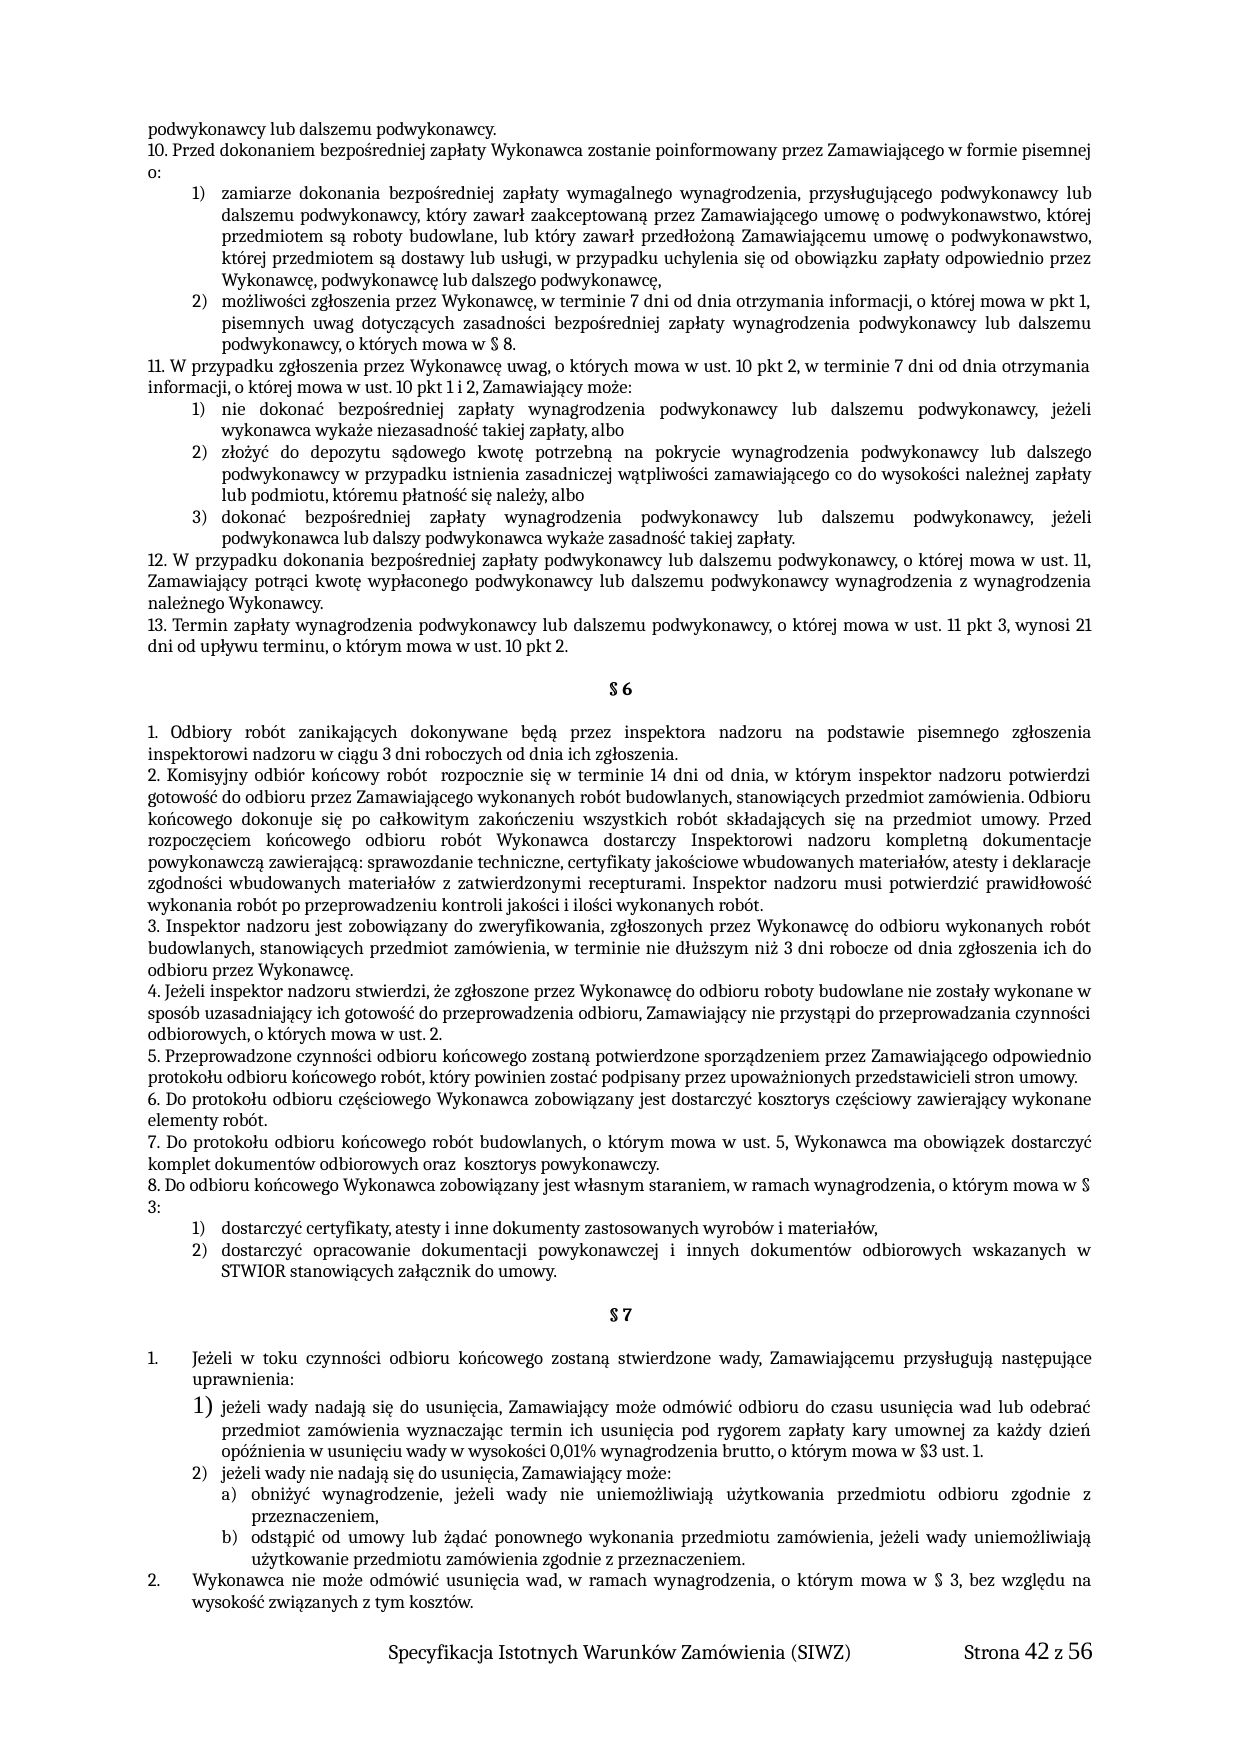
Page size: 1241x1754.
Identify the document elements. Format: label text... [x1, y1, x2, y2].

text 11. W przypadku zgłoszenia przez Wykonawcę uwag, o których mowa w ust. 10 pkt 2, w terminie 7 dni od dnia otrzymania informacji, o której mowa w ust. 10 pkt 1 i 2, Zamawiający może: [148, 355, 1093, 398]
text 3. Inspektor nadzoru jest zobowiązany do zweryfikowania, zgłoszonych przez Wykonawcę do odbioru wykonanych robót budowlanych, stanowiących przedmiot zamówienia, w terminie nie dłuższym niż 3 dni robocze od dnia zgłoszenia ich do odbioru przez Wykonawcę. [148, 916, 1093, 981]
list jeżeli wady nie nadają się do usunięcia, Zamawiający może: [192, 1462, 1093, 1484]
list możliwości zgłoszenia przez Wykonawcę, w terminie 7 dni od dnia otrzymania informacji, o której mowa w pkt 1, pisemnych uwag dotyczących zasadności bezpośredniej zapłaty wynagrodzenia podwykonawcy lub dalszemu podwykonawcy, o których mowa w § 8. [192, 291, 1093, 355]
text 13. Termin zapłaty wynagrodzenia podwykonawcy lub dalszemu podwykonawcy, o której mowa w ust. 11 pkt 3, wynosi 21 dni od upływu terminu, o którym mowa w ust. 10 pkt 2. [148, 614, 1093, 657]
text 8. Do odbioru końcowego Wykonawca zobowiązany jest własnym staraniem, w ramach wynagrodzenia, o którym mowa w § 3: [148, 1175, 1093, 1218]
list Jeżeli w toku czynności odbioru końcowego zostaną stwierdzone wady, Zamawiającemu przysługują następujące uprawnienia: [148, 1347, 1093, 1390]
text 2. Komisyjny odbiór końcowy robót rozpocznie się w terminie 14 dni od dnia, w którym inspektor nadzoru potwierdzi gotowość do odbioru przez Zamawiającego wykonanych robót budowlanych, stanowiących przedmiot zamówienia. Odbioru końcowego dokonuje się po całkowitym zakończeniu wszystkich robót składających się na przedmiot umowy. Przed rozpoczęciem końcowego odbioru robót Wykonawca dostarczy Inspektorowi nadzoru kompletną dokumentacje powykonawczą zawierającą: sprawozdanie techniczne, certyfikaty jakościowe wbudowanych materiałów, atesty i deklaracje zgodności wbudowanych materiałów z zatwierdzonymi recepturami. Inspektor nadzoru musi potwierdzić prawidłowość wykonania robót po przeprowadzeniu kontroli jakości i ilości wykonanych robót. [148, 765, 1093, 916]
text 12. W przypadku dokonania bezpośredniej zapłaty podwykonawcy lub dalszemu podwykonawcy, o której mowa w ust. 11, Zamawiający potrąci kwotę wypłaconego podwykonawcy lub dalszemu podwykonawcy wynagrodzenia z wynagrodzenia należnego Wykonawcy. [148, 549, 1093, 614]
text 5. Przeprowadzone czynności odbioru końcowego zostaną potwierdzone sporządzeniem przez Zamawiającego odpowiednio protokołu odbioru końcowego robót, który powinien zostać podpisany przez upoważnionych przedstawicieli stron umowy. [148, 1045, 1093, 1088]
list złożyć do depozytu sądowego kwotę potrzebną na pokrycie wynagrodzenia podwykonawcy lub dalszego podwykonawcy w przypadku istnienia zasadniczej wątpliwości zamawiającego co do wysokości należnej zapłaty lub podmiotu, któremu płatność się należy, albo [192, 442, 1093, 506]
list zamiarze dokonania bezpośredniej zapłaty wymagalnego wynagrodzenia, przysługującego podwykonawcy lub dalszemu podwykonawcy, który zawarł zaakceptowaną przez Zamawiającego umowę o podwykonawstwo, której przedmiotem są roboty budowlane, lub który zawarł przedłożoną Zamawiającemu umowę o podwykonawstwo, której przedmiotem są dostawy lub usługi, w przypadku uchylenia się od obowiązku zapłaty odpowiednio przez Wykonawcę, podwykonawcę lub dalszego podwykonawcę, [192, 183, 1093, 291]
text 10. Przed dokonaniem bezpośredniej zapłaty Wykonawca zostanie poinformowany przez Zamawiającego w formie pisemnej o: [148, 140, 1093, 183]
text podwykonawcy lub dalszemu podwykonawcy. [148, 118, 1093, 140]
list obniżyć wynagrodzenie, jeżeli wady nie uniemożliwiają użytkowania przedmiotu odbioru zgodnie z przeznaczeniem, [221, 1484, 1093, 1527]
text 4. Jeżeli inspektor nadzoru stwierdzi, że zgłoszone przez Wykonawcę do odbioru roboty budowlane nie zostały wykonane w sposób uzasadniający ich gotowość do przeprowadzenia odbioru, Zamawiający nie przystąpi do przeprowadzania czynności odbiorowych, o których mowa w ust. 2. [148, 981, 1093, 1045]
list dostarczyć opracowanie dokumentacji powykonawczej i innych dokumentów odbiorowych wskazanych w STWIOR stanowiących załącznik do umowy. [192, 1239, 1093, 1282]
list jeżeli wady nadają się do usunięcia, Zamawiający może odmówić odbioru do czasu usunięcia wad lub odebrać przedmiot zamówienia wyznaczając termin ich usunięcia pod rygorem zapłaty kary umownej za każdy dzień opóźnienia w usunięciu wady w wysokości 0,01% wynagrodzenia brutto, o którym mowa w §3 ust. 1. [192, 1390, 1093, 1462]
text 1. Odbiory robót zanikających dokonywane będą przez inspektora nadzoru na podstawie pisemnego zgłoszenia inspektorowi nadzoru w ciągu 3 dni roboczych od dnia ich zgłoszenia. [148, 722, 1093, 765]
list dostarczyć certyfikaty, atesty i inne dokumenty zastosowanych wyrobów i materiałów, [192, 1218, 1093, 1239]
text § 7 [148, 1304, 1093, 1326]
list nie dokonać bezpośredniej zapłaty wynagrodzenia podwykonawcy lub dalszemu podwykonawcy, jeżeli wykonawca wykaże niezasadność takiej zapłaty, albo [192, 398, 1093, 442]
text § 6 [148, 679, 1093, 700]
list dokonać bezpośredniej zapłaty wynagrodzenia podwykonawcy lub dalszemu podwykonawcy, jeżeli podwykonawca lub dalszy podwykonawca wykaże zasadność takiej zapłaty. [192, 506, 1093, 549]
text 6. Do protokołu odbioru częściowego Wykonawca zobowiązany jest dostarczyć kosztorys częściowy zawierający wykonane elementy robót. [148, 1088, 1093, 1132]
text 7. Do protokołu odbioru końcowego robót budowlanych, o którym mowa w ust. 5, Wykonawca ma obowiązek dostarczyć komplet dokumentów odbiorowych oraz kosztorys powykonawczy. [148, 1132, 1093, 1175]
list odstąpić od umowy lub żądać ponownego wykonania przedmiotu zamówienia, jeżeli wady uniemożliwiają użytkowanie przedmiotu zamówienia zgodnie z przeznaczeniem. [221, 1527, 1093, 1570]
list Wykonawca nie może odmówić usunięcia wad, w ramach wynagrodzenia, o którym mowa w § 3, bez względu na wysokość związanych z tym kosztów. [148, 1570, 1093, 1613]
